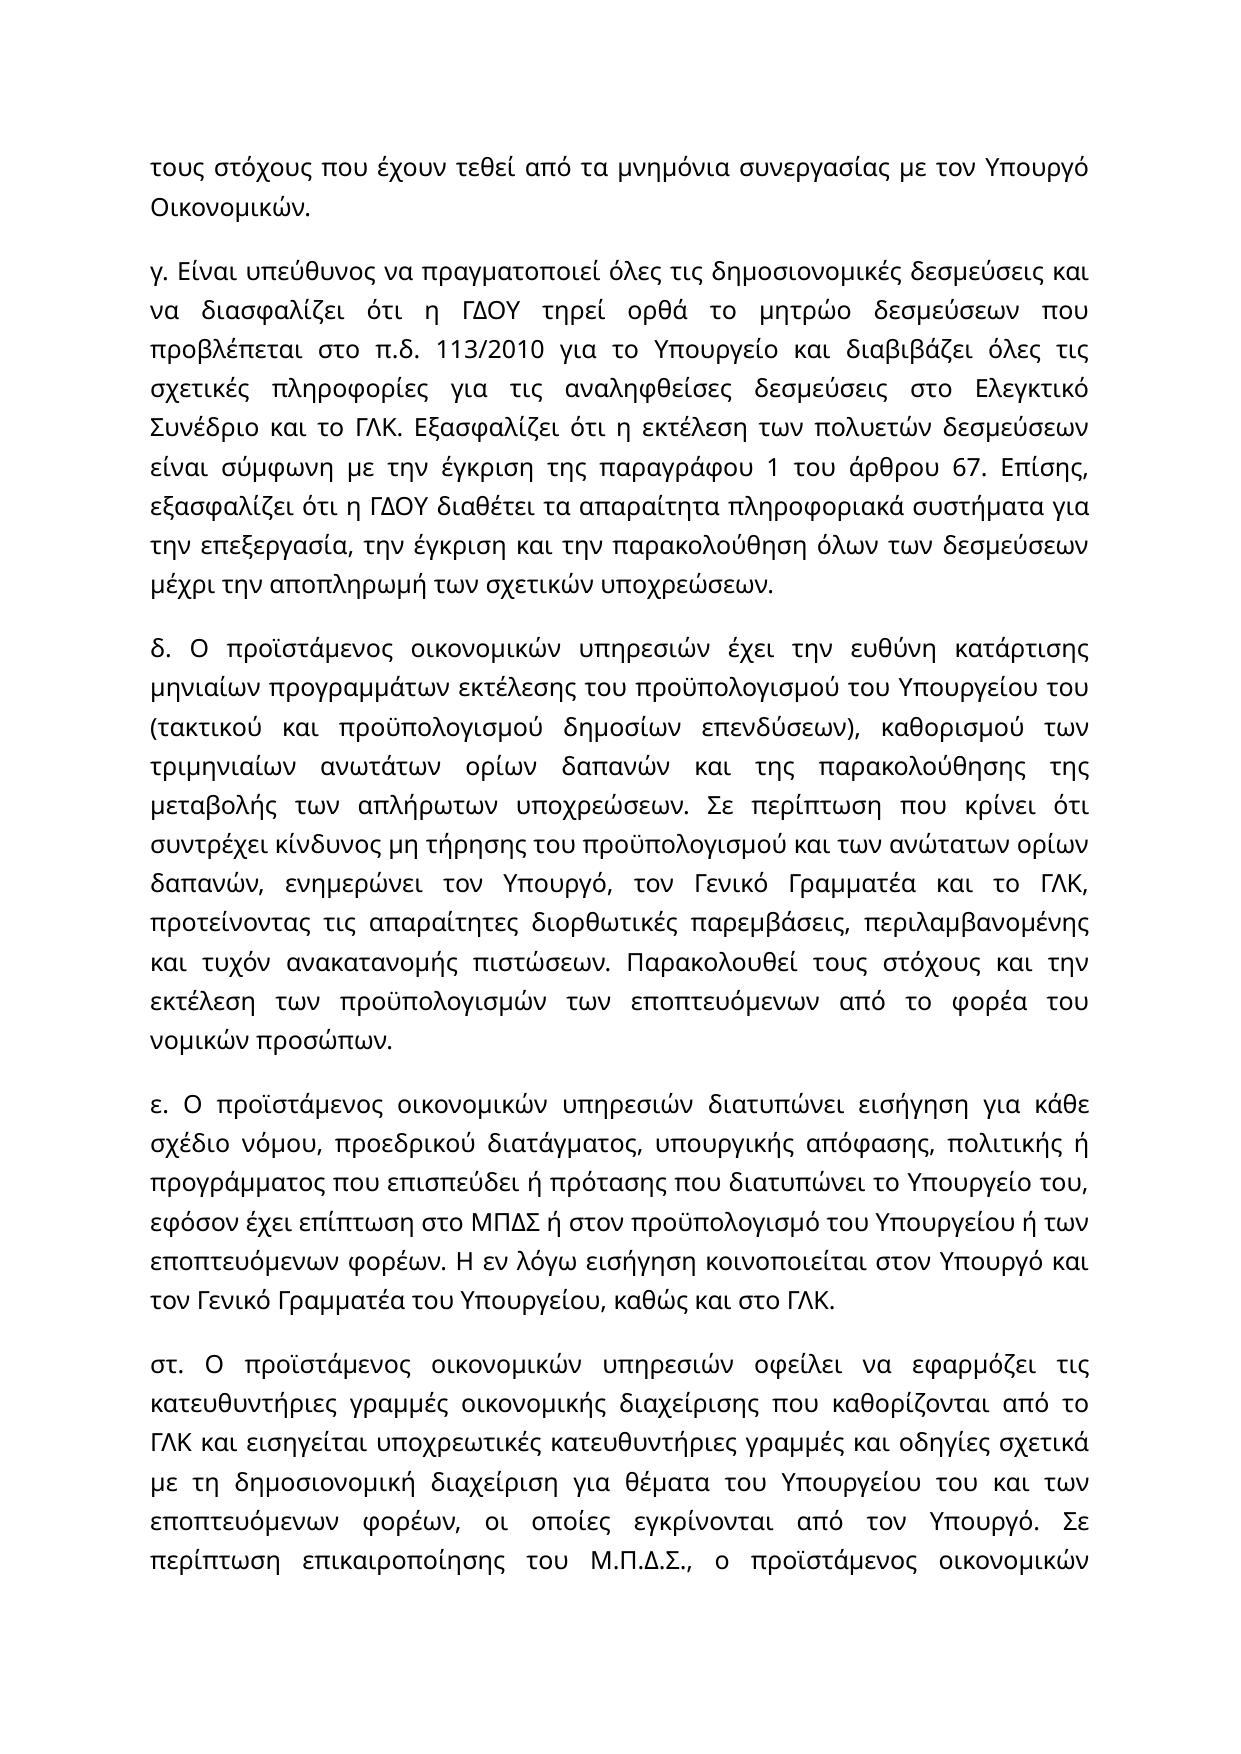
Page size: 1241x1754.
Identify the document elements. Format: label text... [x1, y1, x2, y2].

text ε. Ο προϊστάμενος οικονομικών υπηρεσιών διατυπώνει εισήγηση για κάθε σχέδιο νόμου, προεδρικού διατάγματος, υπουργικής απόφασης, πολιτικής ή προγράμματος που επισπεύδει ή πρότασης που διατυπώνει το Υπουργείο του, εφόσον έχει επίπτωση στο ΜΠΔΣ ή στον προϋπολογισμό του Υπουργείου ή των εποπτευόμενων φορέων. Η εν λόγω εισήγηση κοινοποιείται στον Υπουργό και τον Γενικό Γραμματέα του Υπουργείου, καθώς και στο ΓΛΚ. [150, 1087, 1090, 1317]
text στ. Ο προϊστάμενος οικονομικών υπηρεσιών οφείλει να εφαρμόζει τις κατευθυντήριες γραμμές οικονομικής διαχείρισης που καθορίζονται από το ΓΛΚ και εισηγείται υποχρεωτικές κατευθυντήριες γραμμές και οδηγίες σχετικά με τη δημοσιονομική διαχείριση για θέματα του Υπουργείου του και των εποπτευόμενων φορέων, οι οποίες εγκρίνονται από τον Υπουργό. Σε περίπτωση επικαιροποίησης του Μ.Π.Δ.Σ., ο προϊστάμενος οικονομικών [150, 1347, 1090, 1577]
text τους στόχους που έχουν τεθεί από τα μνημόνια συνεργασίας με τον Υπουργό Οικονομικών. [150, 150, 1090, 223]
text γ. Είναι υπεύθυνος να πραγματοποιεί όλες τις δημοσιονομικές δεσμεύσεις και να διασφαλίζει ότι η ΓΔΟΥ τηρεί ορθά το μητρώο δεσμεύσεων που προβλέπεται στο π.δ. 113/2010 για το Υπουργείο και διαβιβάζει όλες τις σχετικές πληροφορίες για τις αναληφθείσες δεσμεύσεις στο Ελεγκτικό Συνέδριο και το ΓΛΚ. Εξασφαλίζει ότι η εκτέλεση των πολυετών δεσμεύσεων είναι σύμφωνη με την έγκριση της παραγράφου 1 του άρθρου 67. Επίσης, εξασφαλίζει ότι η ΓΔΟΥ διαθέτει τα απαραίτητα πληροφοριακά συστήματα για την επεξεργασία, την έγκριση και την παρακολούθηση όλων των δεσμεύσεων μέχρι την αποπληρωμή των σχετικών υποχρεώσεων. [150, 253, 1090, 601]
text δ. Ο προϊστάμενος οικονομικών υπηρεσιών έχει την ευθύνη κατάρτισης μηνιαίων προγραμμάτων εκτέλεσης του προϋπολογισμού του Υπουργείου του (τακτικού και προϋπολογισμού δημοσίων επενδύσεων), καθορισμού των τριμηνιαίων ανωτάτων ορίων δαπανών και της παρακολούθησης της μεταβολής των απλήρωτων υποχρεώσεων. Σε περίπτωση που κρίνει ότι συντρέχει κίνδυνος μη τήρησης του προϋπολογισμού και των ανώτατων ορίων δαπανών, ενημερώνει τον Υπουργό, τον Γενικό Γραμματέα και το ΓΛΚ, προτείνοντας τις απαραίτητες διορθωτικές παρεμβάσεις, περιλαμβανομένης και τυχόν ανακατανομής πιστώσεων. Παρακολουθεί τους στόχους και την εκτέλεση των προϋπολογισμών των εποπτευόμενων από το φορέα του νομικών προσώπων. [150, 631, 1090, 1057]
